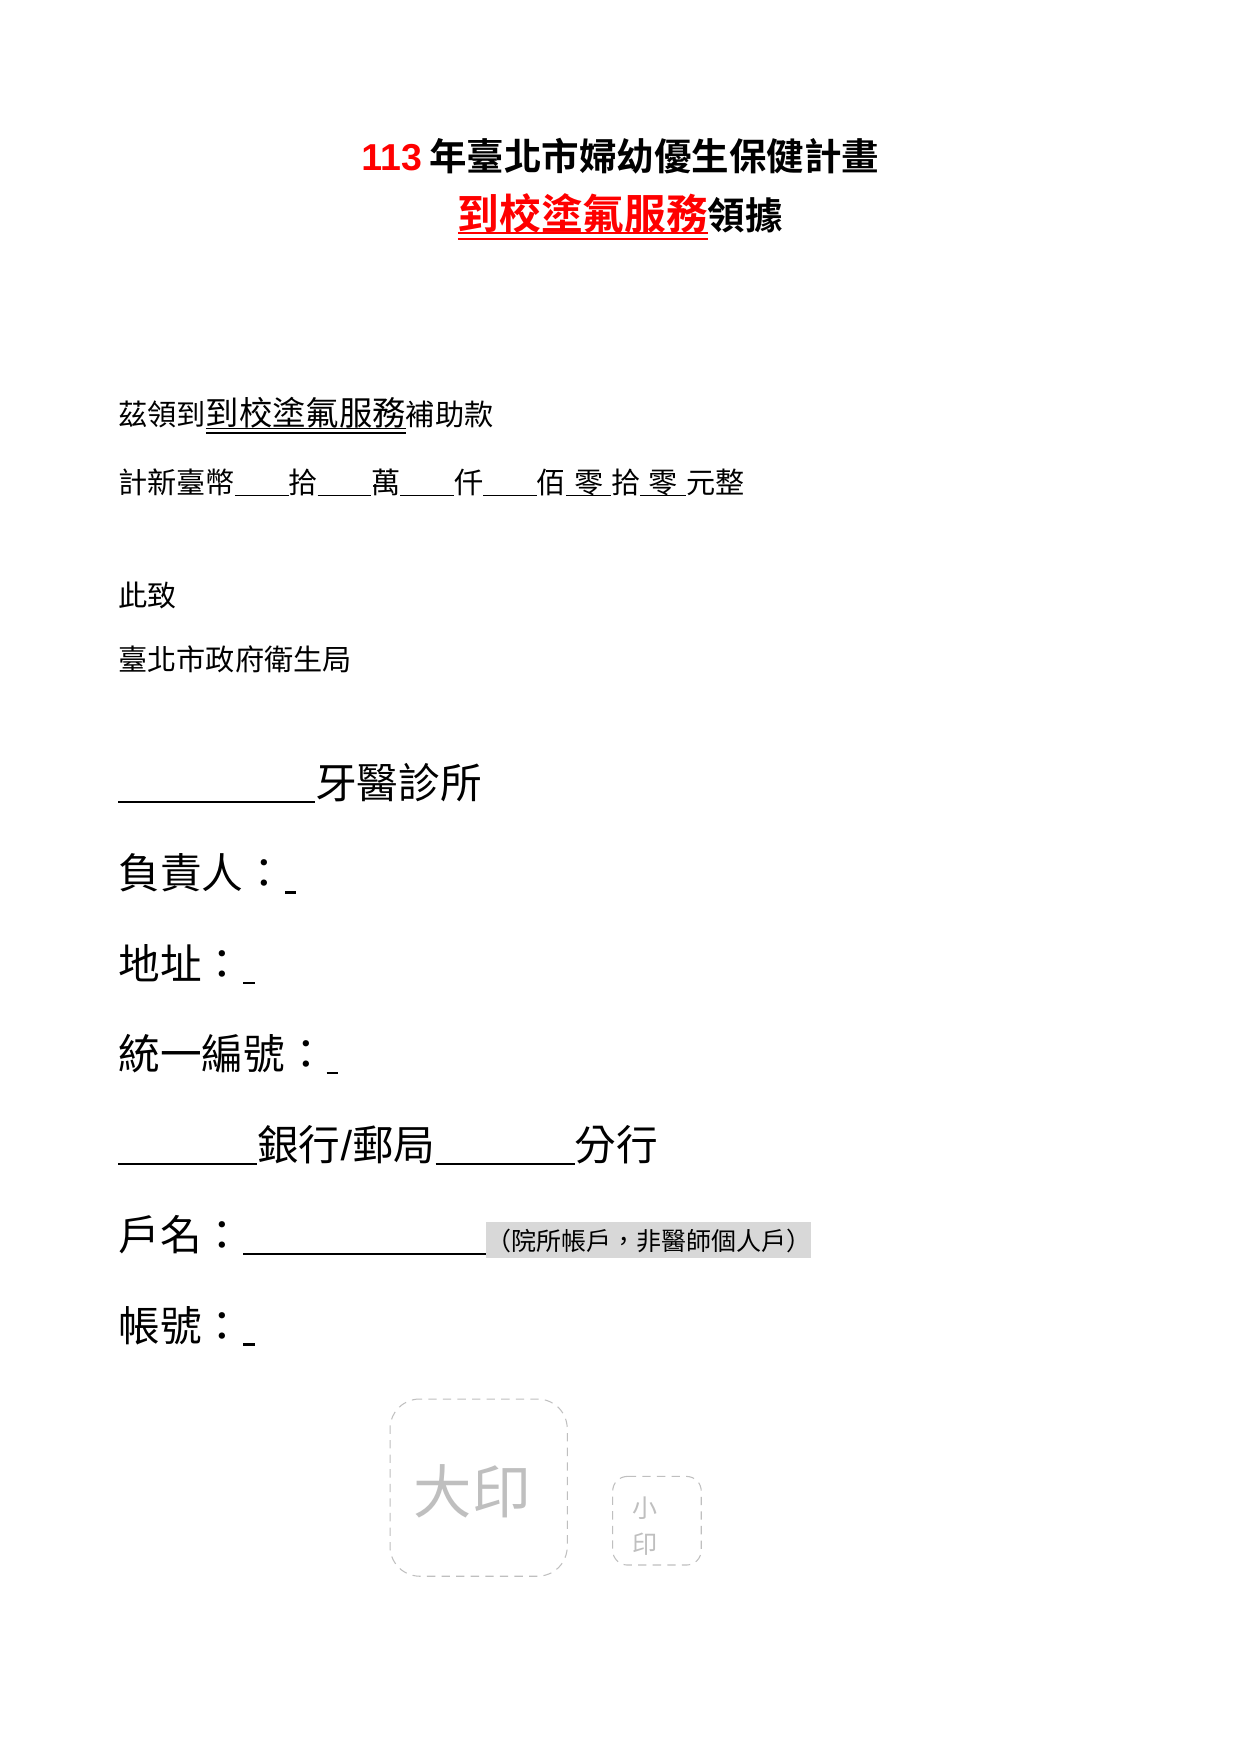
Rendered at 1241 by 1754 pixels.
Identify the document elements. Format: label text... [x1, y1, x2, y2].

text 此致 [118, 573, 1122, 615]
text 到校塗氟服務領據 [118, 181, 1122, 242]
text 茲領到到校塗氟服務補助款 [118, 387, 1122, 435]
text 113年臺北市婦幼優生保健計畫 [118, 127, 1122, 181]
text 帳號： [118, 1293, 1122, 1353]
text 計新臺幣 拾 萬 仟 佰 零 拾 零 元整 [118, 459, 1122, 501]
text 戶名： （院所帳戶，非醫師個人戶） [118, 1202, 1122, 1262]
text 銀行/郵局 分行 [118, 1112, 1122, 1172]
text 牙醫診所 [118, 750, 1122, 810]
text 統一編號： [118, 1021, 1122, 1082]
text 臺北市政府衛生局 [118, 636, 1122, 679]
text 負責人： [118, 841, 1122, 901]
text 地址： [118, 931, 1122, 991]
